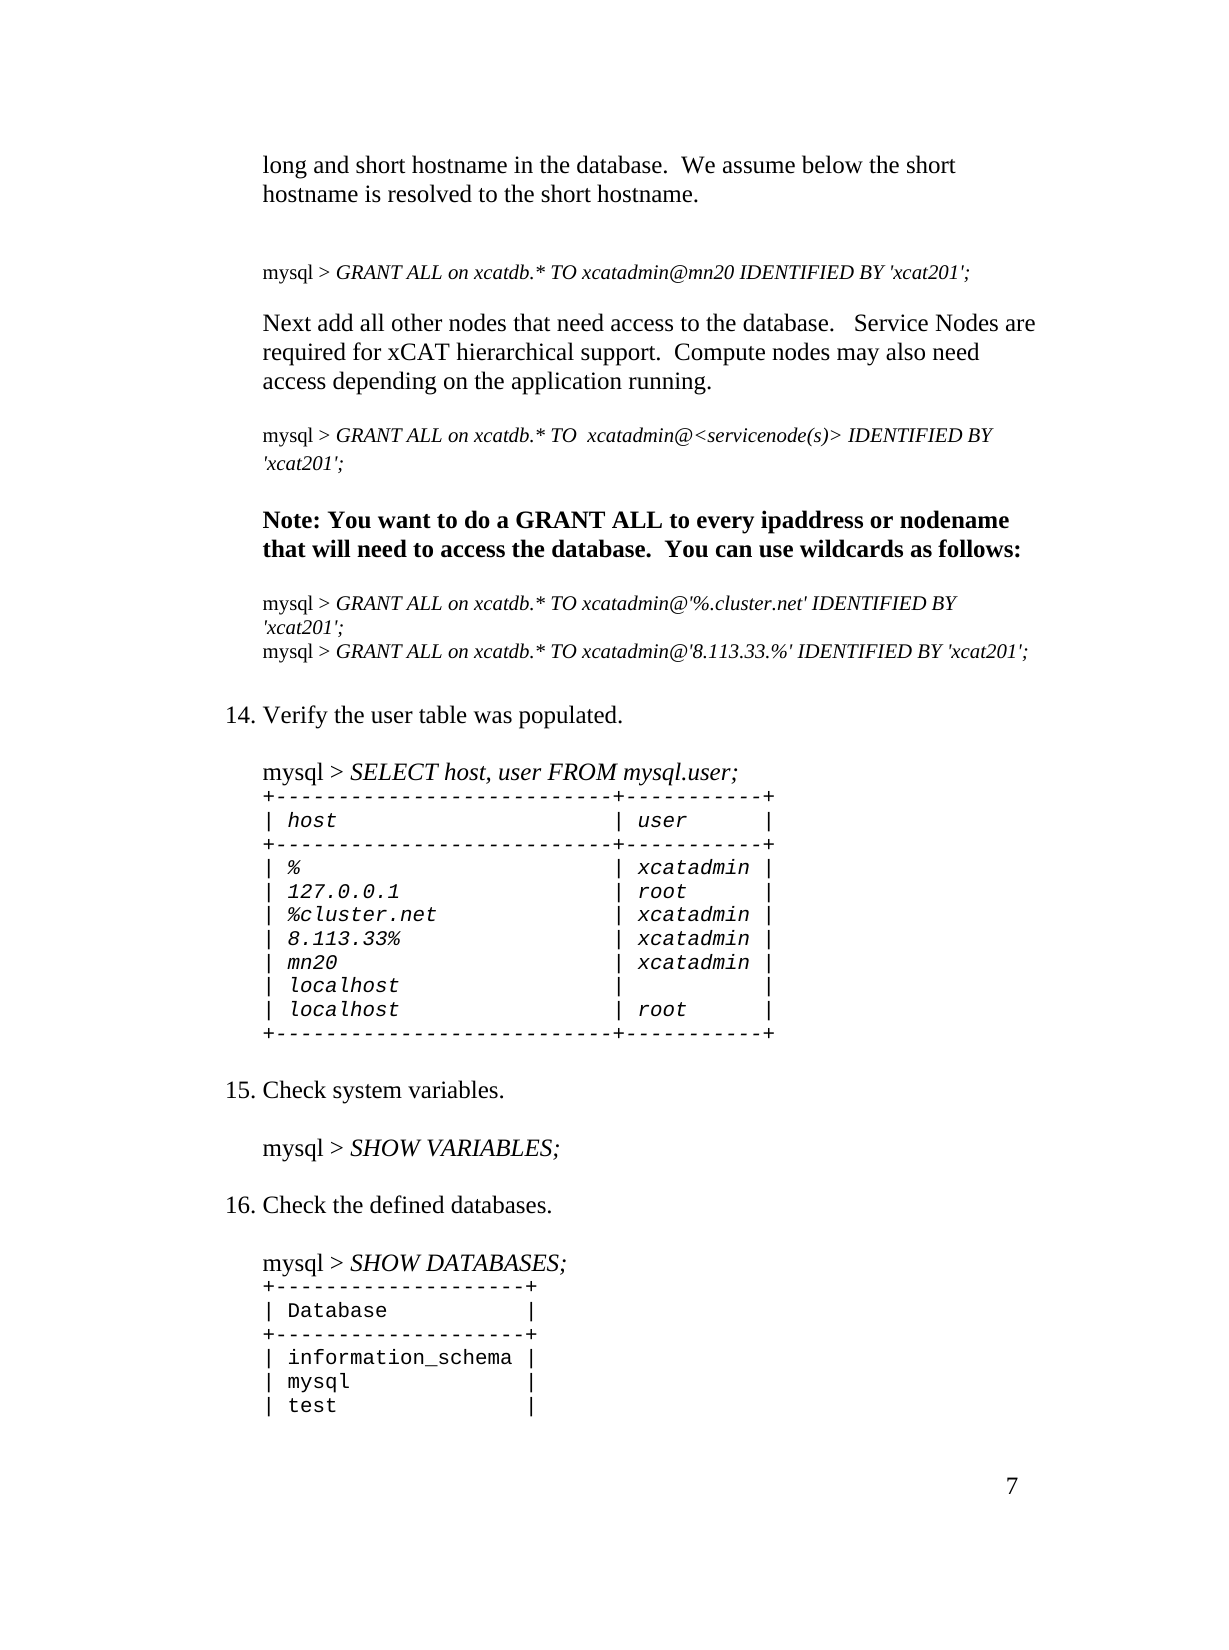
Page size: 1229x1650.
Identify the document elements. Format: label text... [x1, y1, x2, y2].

list Verify the user table was populated. mysql > SELECT host, user FROM mysql.user; +---------------------------+-----------+ | host | user | +---------------------------+-----------+ | % | xcatadmin | | 127.0.0.1 | root | | %cluster.net | xcatadmin | | 8.113.33% | xcatadmin | | mn20 | xcatadmin | | localhost | | | localhost | root | +---------------------------+-----------+ [225, 700, 1041, 1075]
list Next add all other nodes that need access to the database. Service Nodes are required for xCAT hierarchical support. Compute nodes may also need access depending on the application running. [225, 308, 1041, 395]
list mysql > GRANT ALL on xcatdb.* TO xcatadmin@<servicenode(s)> IDENTIFIED BY 'xcat201'; Note: You want to do a GRANT ALL to every ipaddress or nodename that will need to access the database. You can use wildcards as follows: mysql > GRANT ALL on xcatdb.* TO xcatadmin@'%.cluster.net' IDENTIFIED BY 'xcat201'; mysql > GRANT ALL on xcatdb.* TO xcatadmin@'8.113.33.%' IDENTIFIED BY 'xcat201'; [225, 395, 1041, 663]
text mysql > SHOW DATABASES; +--------------------+ | Database | +--------------------+ | information_schema | | mysql | | test | [262, 1248, 1041, 1418]
text mysql > SHOW VARIABLES; [187, 1133, 1041, 1161]
list Check system variables. [225, 1075, 1041, 1133]
list long and short hostname in the database. We assume below the short hostname is resolved to the short hostname. [225, 150, 1041, 207]
list Check the defined databases. [225, 1190, 1041, 1248]
list mysql > GRANT ALL on xcatdb.* TO xcatadmin@mn20 IDENTIFIED BY 'xcat201'; [225, 236, 1041, 284]
